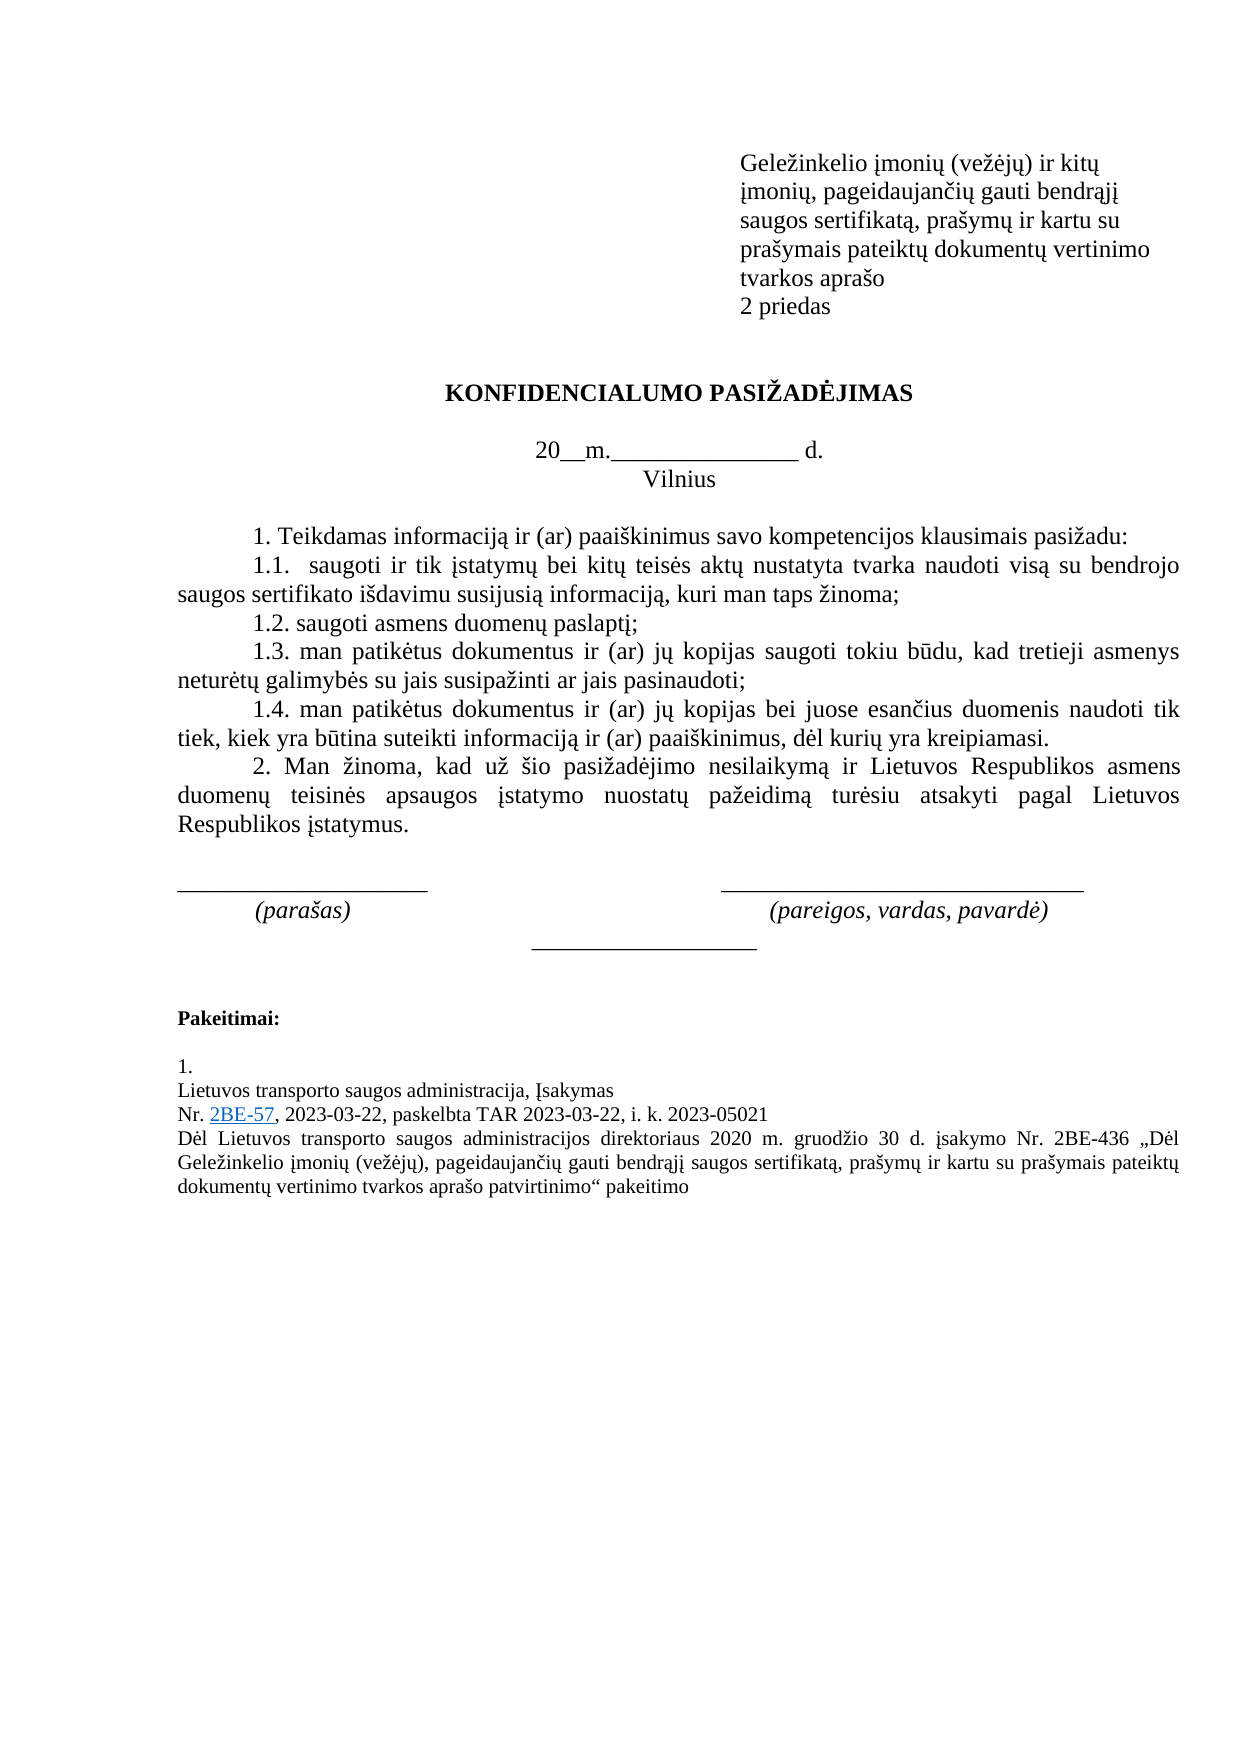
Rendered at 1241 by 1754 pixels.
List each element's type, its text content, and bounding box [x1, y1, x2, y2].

text Geležinkelio įmonių (vežėjų) ir kitų [740, 148, 1181, 176]
text 1. Teikdamas informaciją ir (ar) paaiškinimus savo kompetencijos klausimais pasižadu: [177, 521, 1181, 550]
text 1.2. saugoti asmens duomenų paslaptį; [177, 608, 1181, 636]
text Dėl Lietuvos transporto saugos administracijos direktoriaus 2020 m. gruodžio 30 d. įsakymo Nr. 2BE-436 „Dėl Geležinkelio įmonių (vežėjų), pageidaujančių gauti bendrąjį saugos sertifikatą, prašymų ir kartu su prašymais pateiktų dokumentų vertinimo tvarkos aprašo patvirtinimo“ pakeitimo [177, 1126, 1181, 1198]
text 1.1. saugoti ir tik įstatymų bei kitų teisės aktų nustatyta tvarka naudoti visą su bendrojo saugos sertifikato išdavimu susijusią informaciją, kuri man taps žinoma; [177, 550, 1181, 608]
text Vilnius [177, 464, 1181, 493]
text 1. [177, 1054, 1181, 1078]
text prašymais pateiktų dokumentų vertinimo [740, 234, 1181, 263]
text saugos sertifikatą, prašymų ir kartu su [740, 205, 1181, 234]
text Pakeitimai: [177, 1006, 1181, 1029]
text tvarkos aprašo [740, 263, 1181, 291]
text 1.3. man patikėtus dokumentus ir (ar) jų kopijas saugoti tokiu būdu, kad tretieji asmenys neturėtų galimybės su jais susipažinti ar jais pasinaudoti; [177, 636, 1181, 694]
text ____________________ _____________________________ [177, 866, 1181, 895]
text 2 priedas [740, 291, 1181, 320]
text įmonių, pageidaujančių gauti bendrąjį [740, 176, 1181, 205]
text (parašas) (pareigos, vardas, pavardė) [177, 895, 1181, 924]
text 1.4. man patikėtus dokumentus ir (ar) jų kopijas bei juose esančius duomenis naudoti tik tiek, kiek yra būtina suteikti informaciją ir (ar) paaiškinimus, dėl kurių yra kreipiamasi. [177, 694, 1181, 751]
text __________________ [177, 924, 1181, 953]
text KONFIDENCIALUMO PASIŽADĖJIMAS [177, 378, 1181, 406]
text Nr. 2BE-57, 2023-03-22, paskelbta TAR 2023-03-22, i. k. 2023-05021 [177, 1102, 1181, 1126]
text Lietuvos transporto saugos administracija, Įsakymas [177, 1078, 1181, 1102]
text 20__m._______________ d. [177, 435, 1181, 464]
text 2. Man žinoma, kad už šio pasižadėjimo nesilaikymą ir Lietuvos Respublikos asmens duomenų teisinės apsaugos įstatymo nuostatų pažeidimą turėsiu atsakyti pagal Lietuvos Respublikos įstatymus. [177, 751, 1181, 838]
